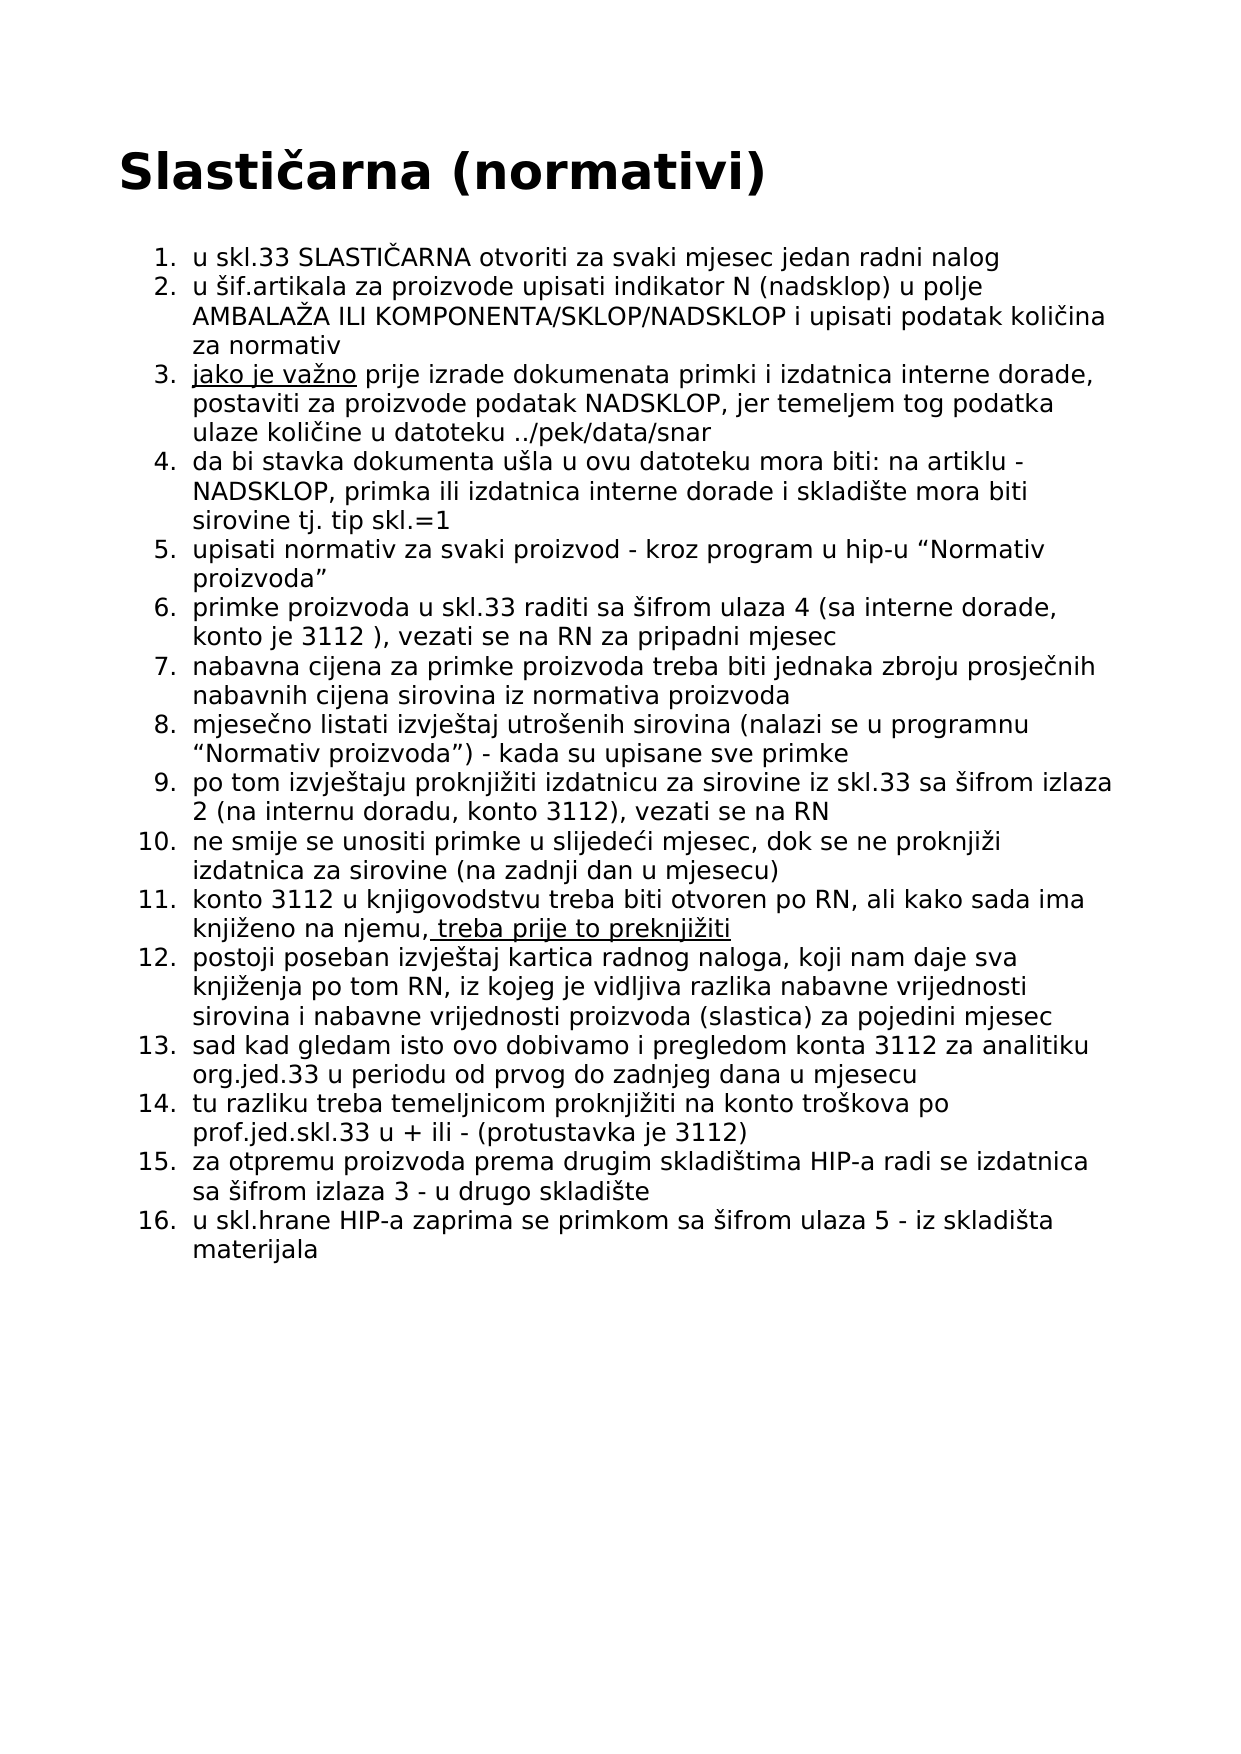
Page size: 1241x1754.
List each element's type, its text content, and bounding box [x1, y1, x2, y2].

list sad kad gledam isto ovo dobivamo i pregledom konta 3112 za analitiku org.jed.33 u periodu od prvog do zadnjeg dana u mjesecu [177, 1031, 1122, 1089]
list za otpremu proizvoda prema drugim skladištima HIP-a radi se izdatnica sa šifrom izlaza 3 - u drugo skladište [177, 1147, 1122, 1206]
subtitle Slastičarna (normativi) [118, 143, 1122, 201]
list mjesečno listati izvještaj utrošenih sirovina (nalazi se u programnu “Normativ proizvoda”) - kada su upisane sve primke [177, 710, 1122, 768]
list ne smije se unositi primke u slijedeći mjesec, dok se ne proknjiži izdatnica za sirovine (na zadnji dan u mjesecu) [177, 827, 1122, 885]
list postoji poseban izvještaj kartica radnog naloga, koji nam daje sva knjiženja po tom RN, iz kojeg je vidljiva razlika nabavne vrijednosti sirovina i nabavne vrijednosti proizvoda (slastica) za pojedini mjesec [177, 943, 1122, 1031]
list po tom izvještaju proknjižiti izdatnicu za sirovine iz skl.33 sa šifrom izlaza 2 (na internu doradu, konto 3112), vezati se na RN [177, 768, 1122, 827]
list u skl.hrane HIP-a zaprima se primkom sa šifrom ulaza 5 - iz skladišta materijala [177, 1206, 1122, 1264]
list jako je važno prije izrade dokumenata primki i izdatnica interne dorade, postaviti za proizvode podatak NADSKLOP, jer temeljem tog podatka ulaze količine u datoteku ../pek/data/snar [177, 360, 1122, 447]
list da bi stavka dokumenta ušla u ovu datoteku mora biti: na artiklu - NADSKLOP, primka ili izdatnica interne dorade i skladište mora biti sirovine tj. tip skl.=1 [177, 447, 1122, 535]
list nabavna cijena za primke proizvoda treba biti jednaka zbroju prosječnih nabavnih cijena sirovina iz normativa proizvoda [177, 652, 1122, 710]
list tu razliku treba temeljnicom proknjižiti na konto troškova po prof.jed.skl.33 u + ili - (protustavka je 3112) [177, 1089, 1122, 1147]
list upisati normativ za svaki proizvod - kroz program u hip-u “Normativ proizvoda” [177, 535, 1122, 593]
list primke proizvoda u skl.33 raditi sa šifrom ulaza 4 (sa interne dorade, konto je 3112 ), vezati se na RN za pripadni mjesec [177, 593, 1122, 652]
list u skl.33 SLASTIČARNA otvoriti za svaki mjesec jedan radni nalog [177, 243, 1122, 272]
list konto 3112 u knjigovodstvu treba biti otvoren po RN, ali kako sada ima knjiženo na njemu, treba prije to preknjižiti [177, 885, 1122, 943]
list u šif.artikala za proizvode upisati indikator N (nadsklop) u polje AMBALAŽA ILI KOMPONENTA/SKLOP/NADSKLOP i upisati podatak količina za normativ [177, 272, 1122, 360]
